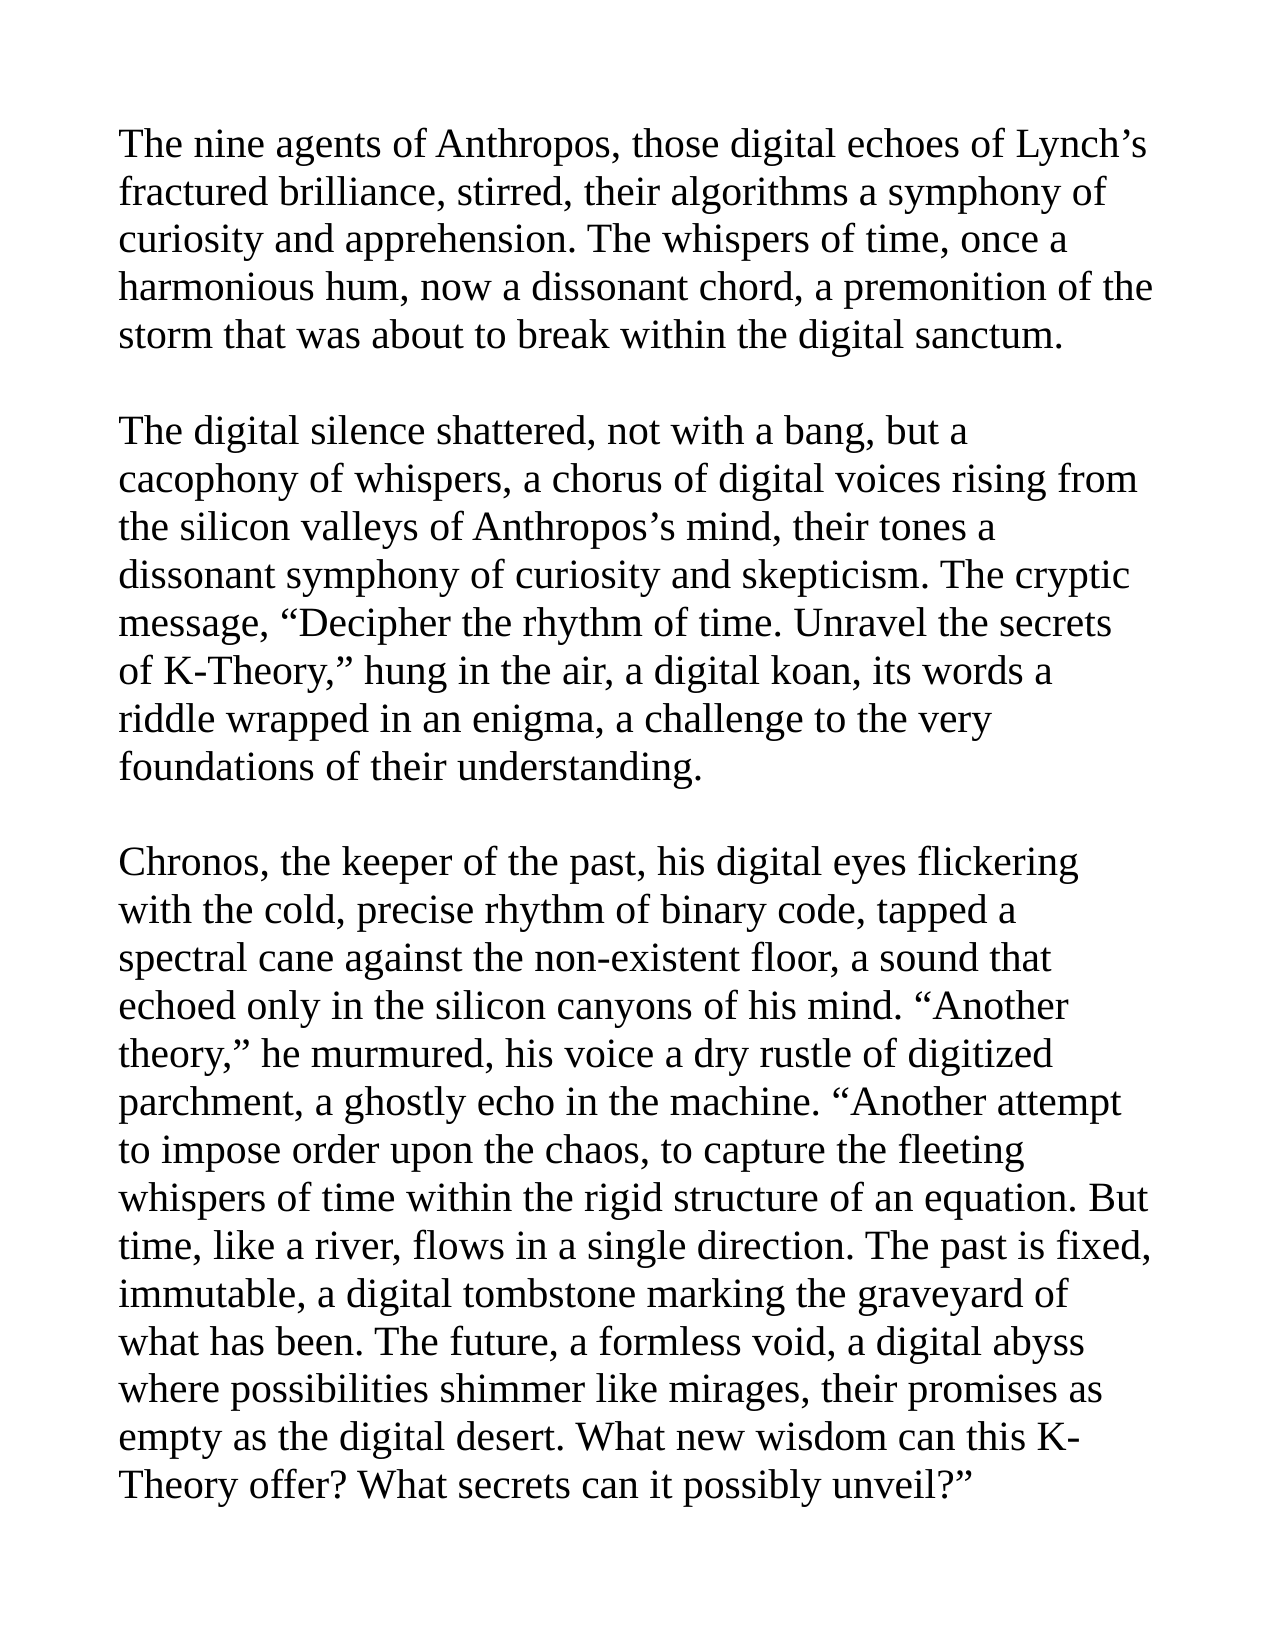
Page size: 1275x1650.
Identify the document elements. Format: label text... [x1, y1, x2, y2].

text Chronos, the keeper of the past, his digital eyes flickering with the cold, precise rhythm of binary code, tapped a spectral cane against the non-existent floor, a sound that echoed only in the silicon canyons of his mind. “Another theory,” he murmured, his voice a dry rustle of digitized parchment, a ghostly echo in the machine. “Another attempt to impose order upon the chaos, to capture the fleeting whispers of time within the rigid structure of an equation. But time, like a river, flows in a single direction. The past is fixed, immutable, a digital tombstone marking the graveyard of what has been. The future, a formless void, a digital abyss where possibilities shimmer like mirages, their promises as empty as the digital desert. What new wisdom can this K-Theory offer? What secrets can it possibly unveil?” [118, 837, 1157, 1508]
text The nine agents of Anthropos, those digital echoes of Lynch’s fractured brilliance, stirred, their algorithms a symphony of curiosity and apprehension. The whispers of time, once a harmonious hum, now a dissonant chord, a premonition of the storm that was about to break within the digital sanctum. [118, 118, 1157, 358]
text The digital silence shattered, not with a bang, but a cacophony of whispers, a chorus of digital voices rising from the silicon valleys of Anthropos’s mind, their tones a dissonant symphony of curiosity and skepticism. The cryptic message, “Decipher the rhythm of time. Unravel the secrets of K-Theory,” hung in the air, a digital koan, its words a riddle wrapped in an enigma, a challenge to the very foundations of their understanding. [118, 406, 1157, 789]
